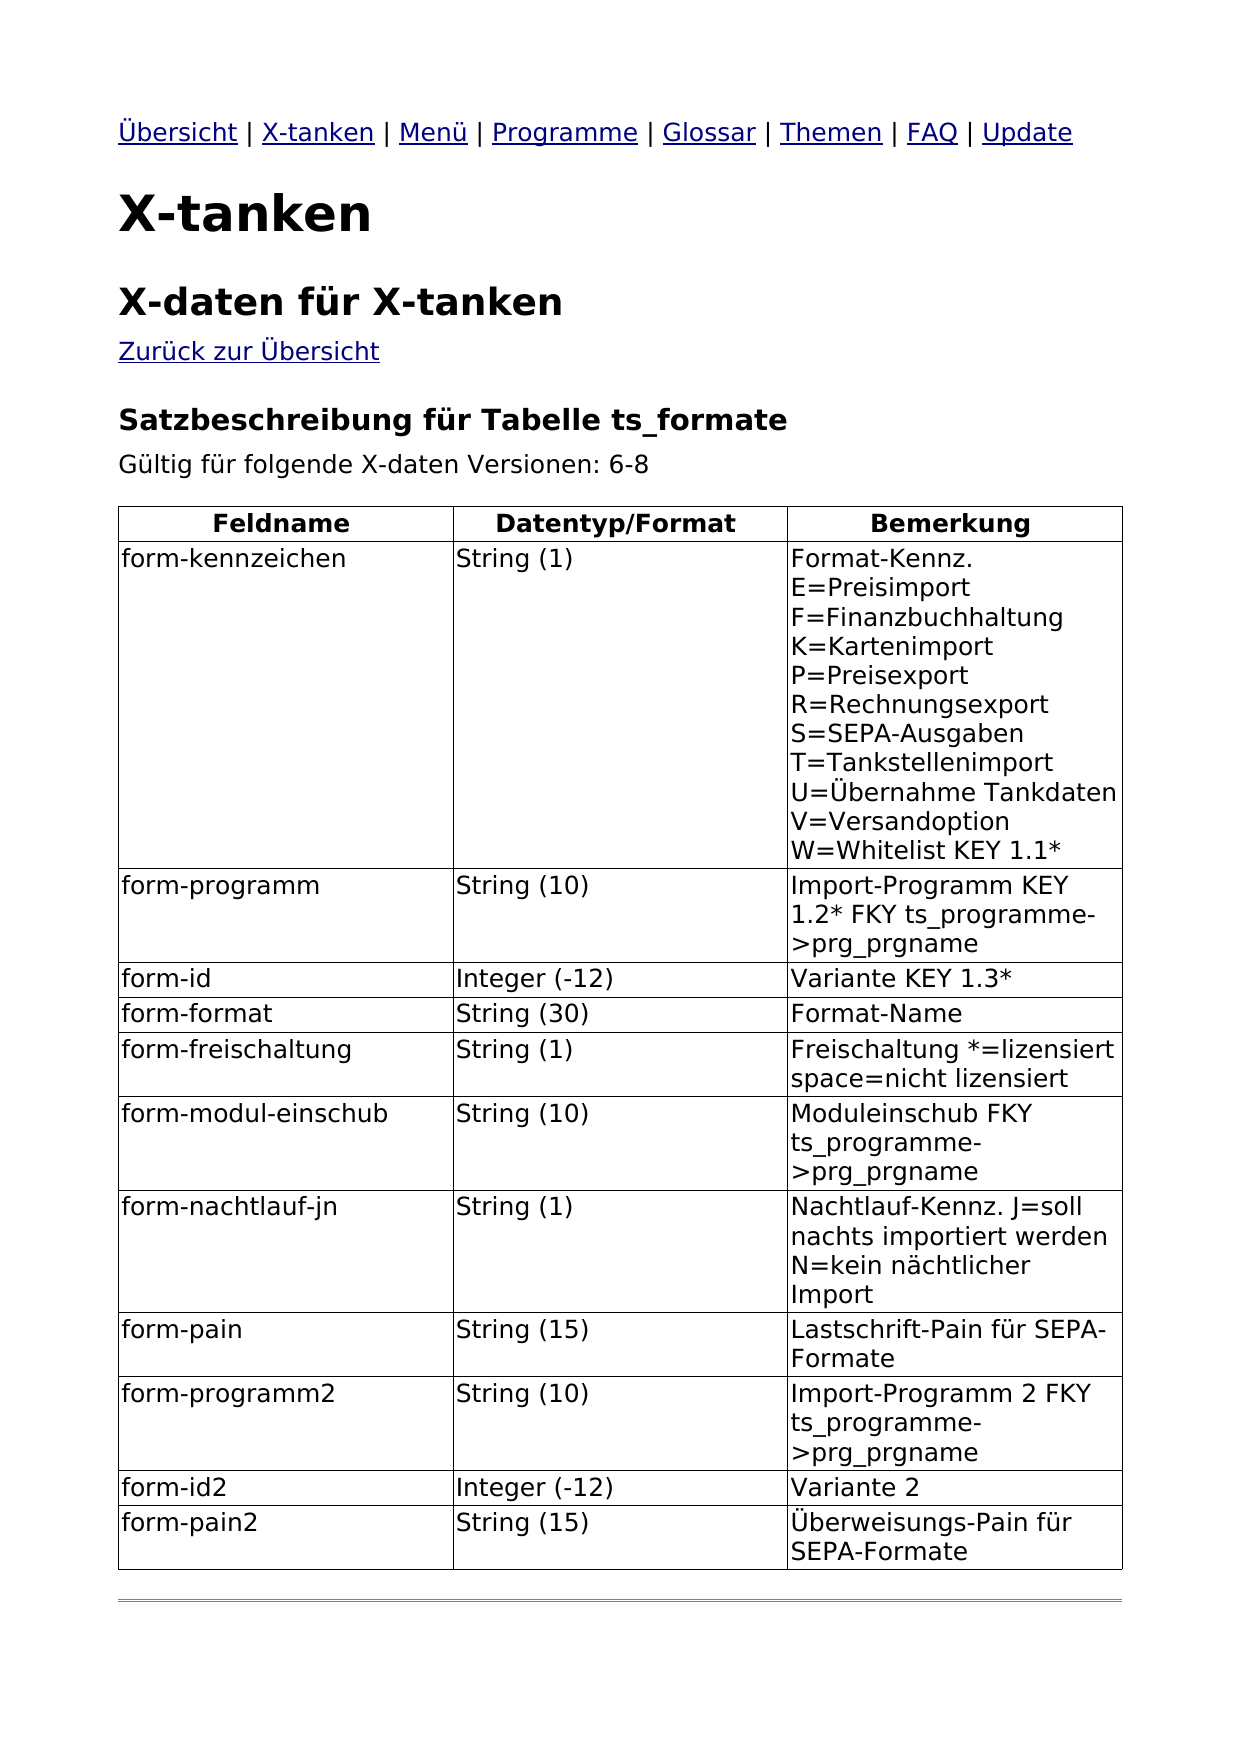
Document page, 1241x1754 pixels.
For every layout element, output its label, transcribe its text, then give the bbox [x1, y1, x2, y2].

table_cell form-nachtlauf-jn [119, 1191, 453, 1312]
table_cell Überweisungs-Pain für SEPA-Formate [788, 1506, 1122, 1569]
subtitle X-daten für X-tanken [118, 281, 1122, 324]
text Gültig für folgende X-daten Versionen: 6-8 [118, 450, 1122, 479]
table_cell String (10) [454, 1097, 787, 1189]
table_cell String (30) [454, 998, 787, 1032]
table_cell form-kennzeichen [119, 542, 453, 868]
table_cell Variante KEY 1.3* [788, 963, 1122, 997]
table_cell Import-Programm 2 FKY ts_programme->prg_prgname [788, 1377, 1122, 1470]
table_cell form-format [119, 998, 453, 1032]
table_cell Nachtlauf-Kennz. J=soll nachts importiert werden N=kein nächtlicher Import [788, 1191, 1122, 1312]
table_cell String (1) [454, 1033, 787, 1096]
table_cell Integer (-12) [454, 1471, 787, 1505]
table_cell String (15) [454, 1313, 787, 1376]
table_cell form-id2 [119, 1471, 453, 1505]
table_cell Format-Kennz. E=Preisimport F=Finanzbuchhaltung K=Kartenimport P=Preisexport R=Rechnungsexport S=SEPA-Ausgaben T=Tankstellenimport U=Übernahme Tankdaten V=Versandoption W=Whitelist KEY 1.1* [788, 542, 1122, 868]
table_cell form-id [119, 963, 453, 997]
table_cell String (15) [454, 1506, 787, 1569]
table_cell form-modul-einschub [119, 1097, 453, 1189]
table_cell String (1) [454, 1191, 787, 1312]
table_cell Import-Programm KEY 1.2* FKY ts_programme->prg_prgname [788, 869, 1122, 962]
table_cell form-freischaltung [119, 1033, 453, 1096]
table_header Datentyp/Format [454, 507, 787, 541]
table_cell form-programm2 [119, 1377, 453, 1470]
table_cell form-pain2 [119, 1506, 453, 1569]
table_cell Moduleinschub FKY ts_programme->prg_prgname [788, 1097, 1122, 1189]
subtitle X-tanken [118, 185, 1122, 243]
table_cell String (10) [454, 1377, 787, 1470]
table_cell String (10) [454, 869, 787, 962]
table_cell Freischaltung *=lizensiert space=nicht lizensiert [788, 1033, 1122, 1096]
table_header Feldname [119, 507, 453, 541]
text Übersicht | X-tanken | Menü | Programme | Glossar | Themen | FAQ | Update [118, 118, 1122, 147]
table_cell Format-Name [788, 998, 1122, 1032]
table_cell form-pain [119, 1313, 453, 1376]
table_cell Integer (-12) [454, 963, 787, 997]
subtitle Satzbeschreibung für Tabelle ts_formate [118, 403, 1122, 437]
text Zurück zur Übersicht [118, 337, 1122, 366]
table_cell Variante 2 [788, 1471, 1122, 1505]
table_header Bemerkung [788, 507, 1122, 541]
table_cell form-programm [119, 869, 453, 962]
table_cell Lastschrift-Pain für SEPA-Formate [788, 1313, 1122, 1376]
table_cell String (1) [454, 542, 787, 868]
